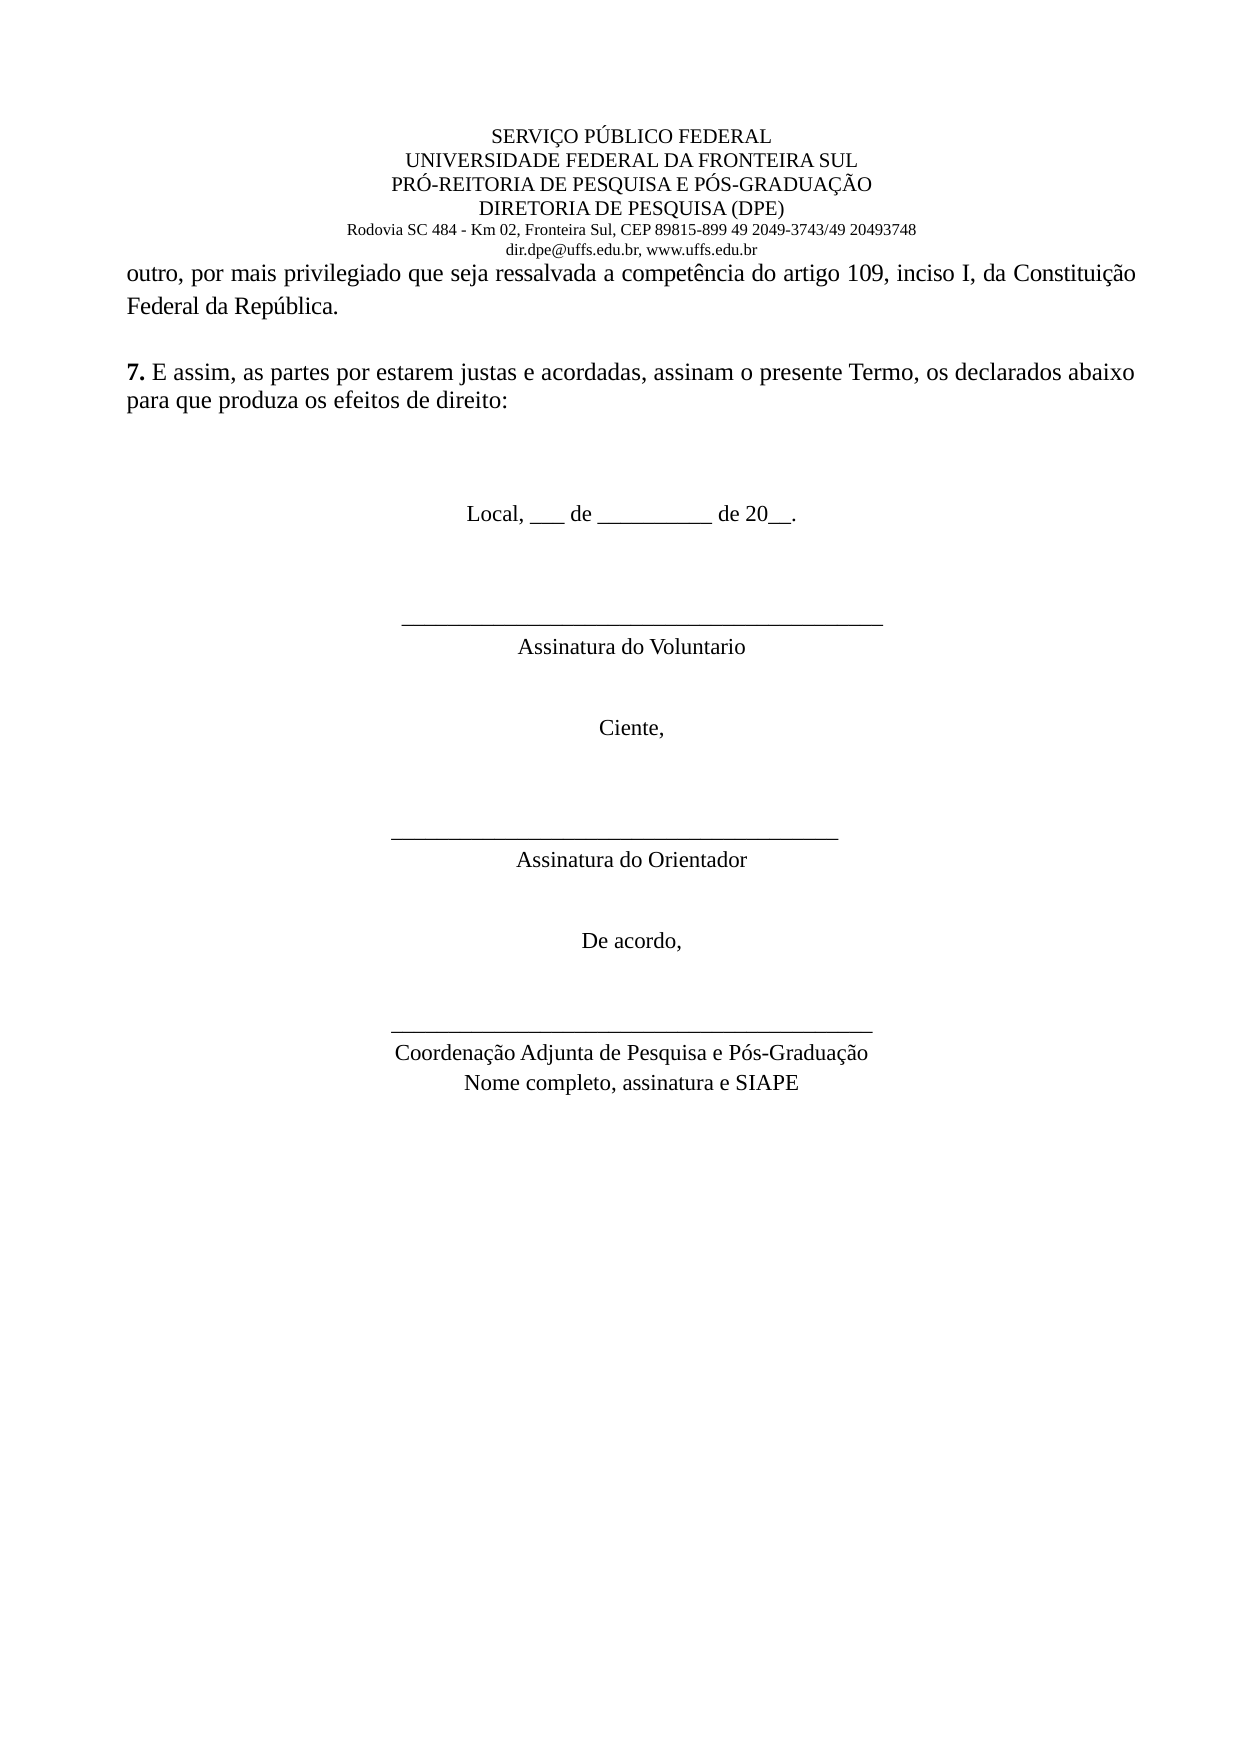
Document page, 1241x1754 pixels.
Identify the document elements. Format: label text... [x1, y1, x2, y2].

text __________________________________________ [126, 1009, 1137, 1035]
text Nome completo, assinatura e SIAPE [126, 1069, 1137, 1096]
text _______________________________________ [126, 816, 1137, 842]
text De acordo, [126, 927, 1137, 954]
text Ciente, [126, 714, 1137, 740]
text Coordenação Adjunta de Pesquisa e Pós-Graduação [126, 1039, 1137, 1065]
text __________________________________________ [126, 602, 1137, 629]
text 7. E assim, as partes por estarem justas e acordadas, assinam o presente Termo, os declarados abaixo para que produza os efeitos de direito: [126, 357, 1137, 414]
text Local, ___ de __________ de 20__. [126, 500, 1137, 527]
text Assinatura do Voluntario [126, 633, 1137, 659]
text outro, por mais privilegiado que seja ressalvada a competência do artigo 109, inciso I, da Constituição Federal da República. [126, 258, 1137, 320]
text Assinatura do Orientador [126, 846, 1137, 873]
